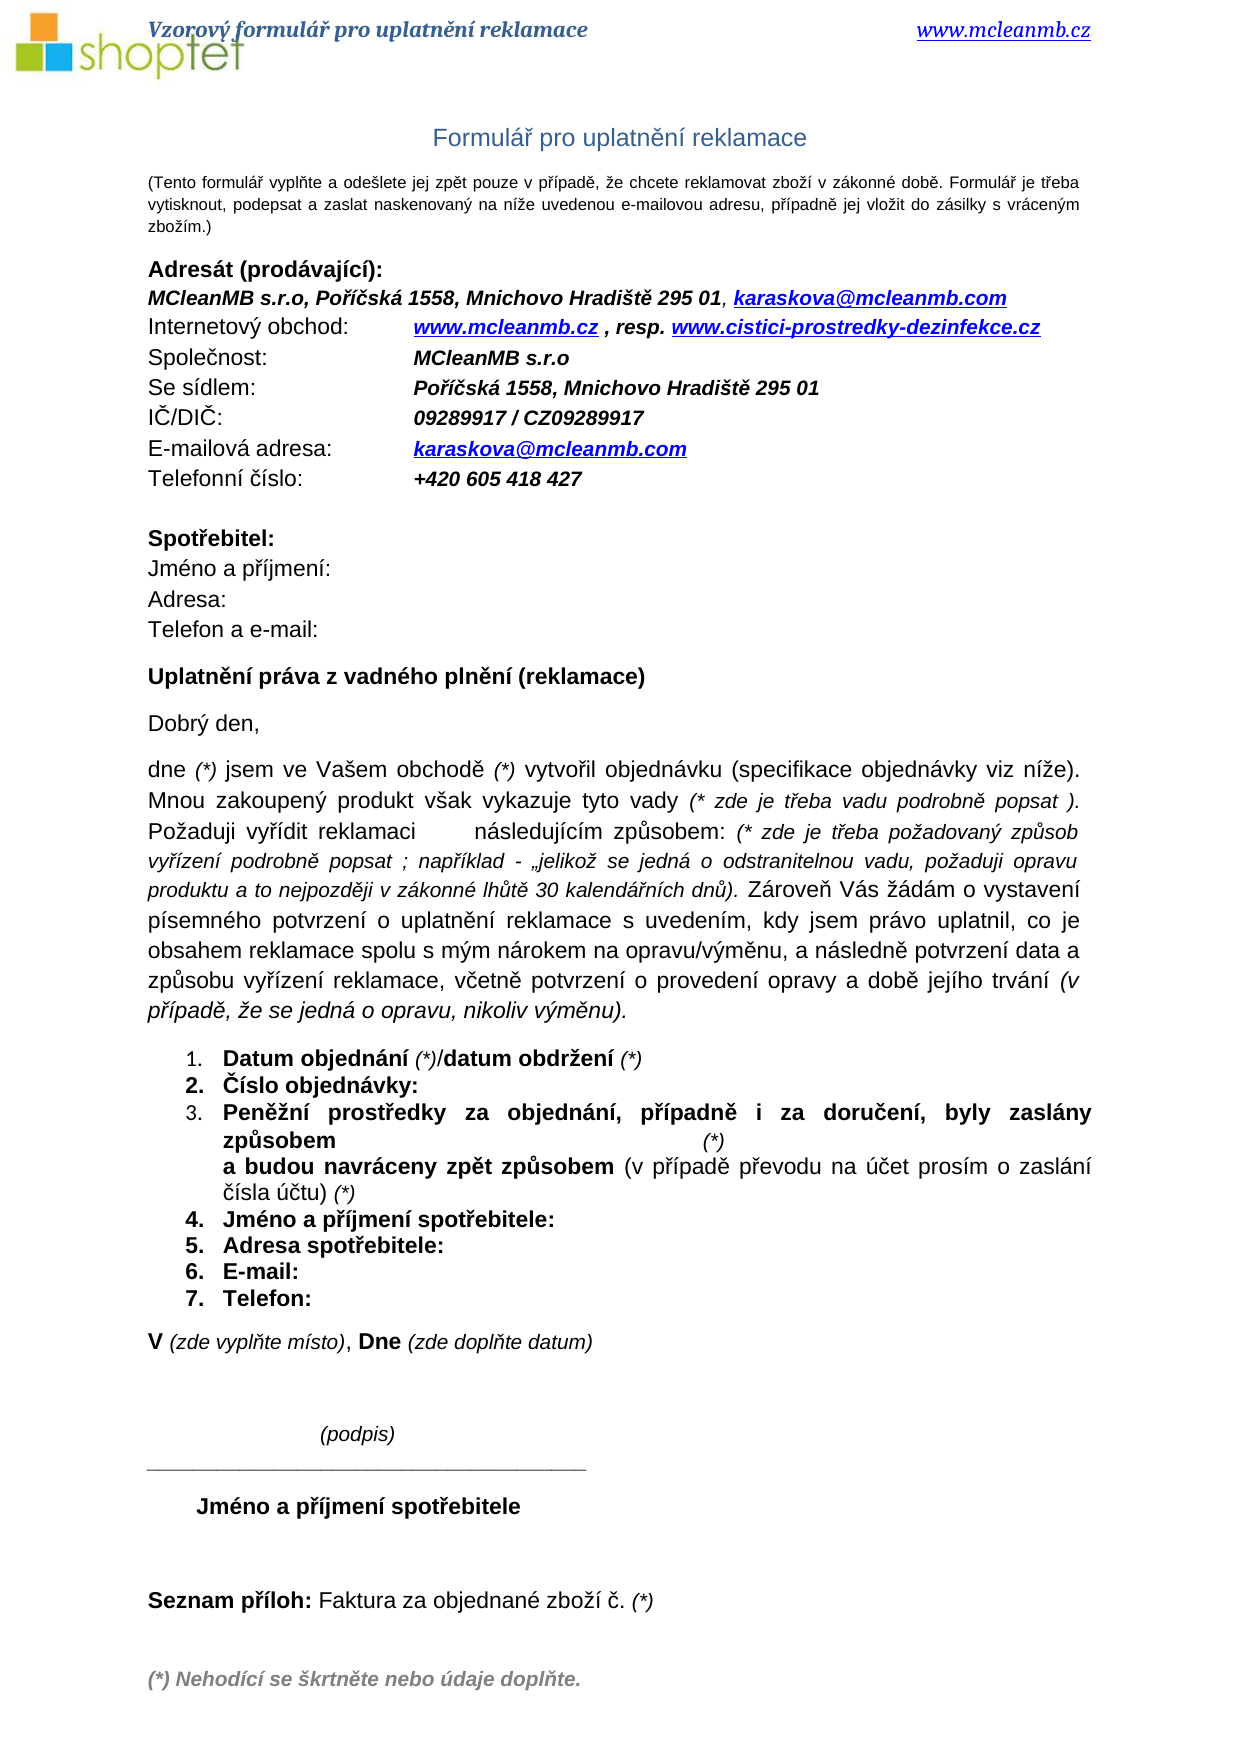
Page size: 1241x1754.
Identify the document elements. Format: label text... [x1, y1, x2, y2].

text (Tento formulář vyplňte a odešlete jej zpět pouze v případě, že chcete reklamovat zboží v zákonné době. Formulář je třeba vytisknout, podepsat a zaslat naskenovaný na níže uvedenou e-mailovou adresu, případně jej vložit do zásilky s vráceným zbožím.) [148, 173, 1081, 236]
text dne (*) jsem ve Vašem obchodě (*) vytvořil objednávku (specifikace objednávky viz níže). Mnou zakoupený produkt však vykazuje tyto vady (* zde je třeba vadu podrobně popsat ). Požaduji vyřídit reklamaci následujícím způsobem: (* zde je třeba požadovaný způsob vyřízení podrobně popsat ; například - „jelikož se jedná o odstranitelnou vadu, požaduji opravu produktu a to nejpozději v zákonné lhůtě 30 kalendářních dnů). Zároveň Vás žádám o vystavení písemného potvrzení o uplatnění reklamace s uvedením, kdy jsem právo uplatnil, co je obsahem reklamace spolu s mým nárokem na opravu/výměnu, a následně potvrzení data a způsobu vyřízení reklamace, včetně potvrzení o provedení opravy a době jejího trvání (v případě, že se jedná o opravu, nikoliv výměnu). [148, 756, 1081, 1024]
text Jméno a příjmení: [148, 555, 1081, 582]
text Jméno a příjmení spotřebitele [148, 1493, 1081, 1519]
text Společnost: MCleanMB s.r.o [148, 343, 1081, 370]
text V (zde vyplňte místo), Dne (zde doplňte datum) [148, 1328, 1081, 1354]
text Telefon a e-mail: [148, 616, 1081, 642]
text E-mailová adresa: karaskova@mcleanmb.com [148, 434, 1081, 461]
text Internetový obchod: www.mcleanmb.cz , resp. www.cistici-prostredky-dezinfekce.cz [148, 313, 1081, 339]
list Číslo objednávky: [185, 1072, 1093, 1098]
text IČ/DIČ: 09289917 / CZ09289917 [148, 404, 1081, 431]
text (podpis) ______________________________________ [148, 1421, 1081, 1473]
list Peněžní prostředky za objednání, případně i za doručení, byly zaslány způsobem (*) a budou navráceny zpět způsobem (v případě převodu na účet prosím o zaslání čísla účtu) (*) [185, 1098, 1093, 1206]
picture [0, 0, 258, 88]
list Adresa spotřebitele: [185, 1232, 1093, 1258]
text Dobrý den, [148, 709, 1081, 736]
text Adresa: [148, 586, 1081, 612]
text Telefonní číslo: +420 605 418 427 [148, 465, 1081, 491]
text Seznam příloh: Faktura za objednané zboží č. (*) [148, 1587, 1081, 1613]
text Uplatnění práva z vadného plnění (reklamace) [148, 663, 1081, 689]
list Jméno a příjmení spotřebitele: [185, 1206, 1093, 1232]
list Datum objednání (*)/datum obdržení (*) [185, 1044, 1093, 1072]
text Spotřebitel: [148, 525, 1081, 551]
text Adresát (prodávající): [148, 256, 1081, 282]
text MCleanMB s.r.o, Poříčská 1558, Mnichovo Hradiště 295 01, karaskova@mcleanmb.com [148, 286, 1081, 310]
list Telefon: [185, 1285, 1093, 1311]
list E-mail: [185, 1258, 1093, 1285]
text Se sídlem: Poříčská 1558, Mnichovo Hradiště 295 01 [148, 374, 1081, 400]
subtitle Formulář pro uplatnění reklamace [148, 123, 1093, 152]
